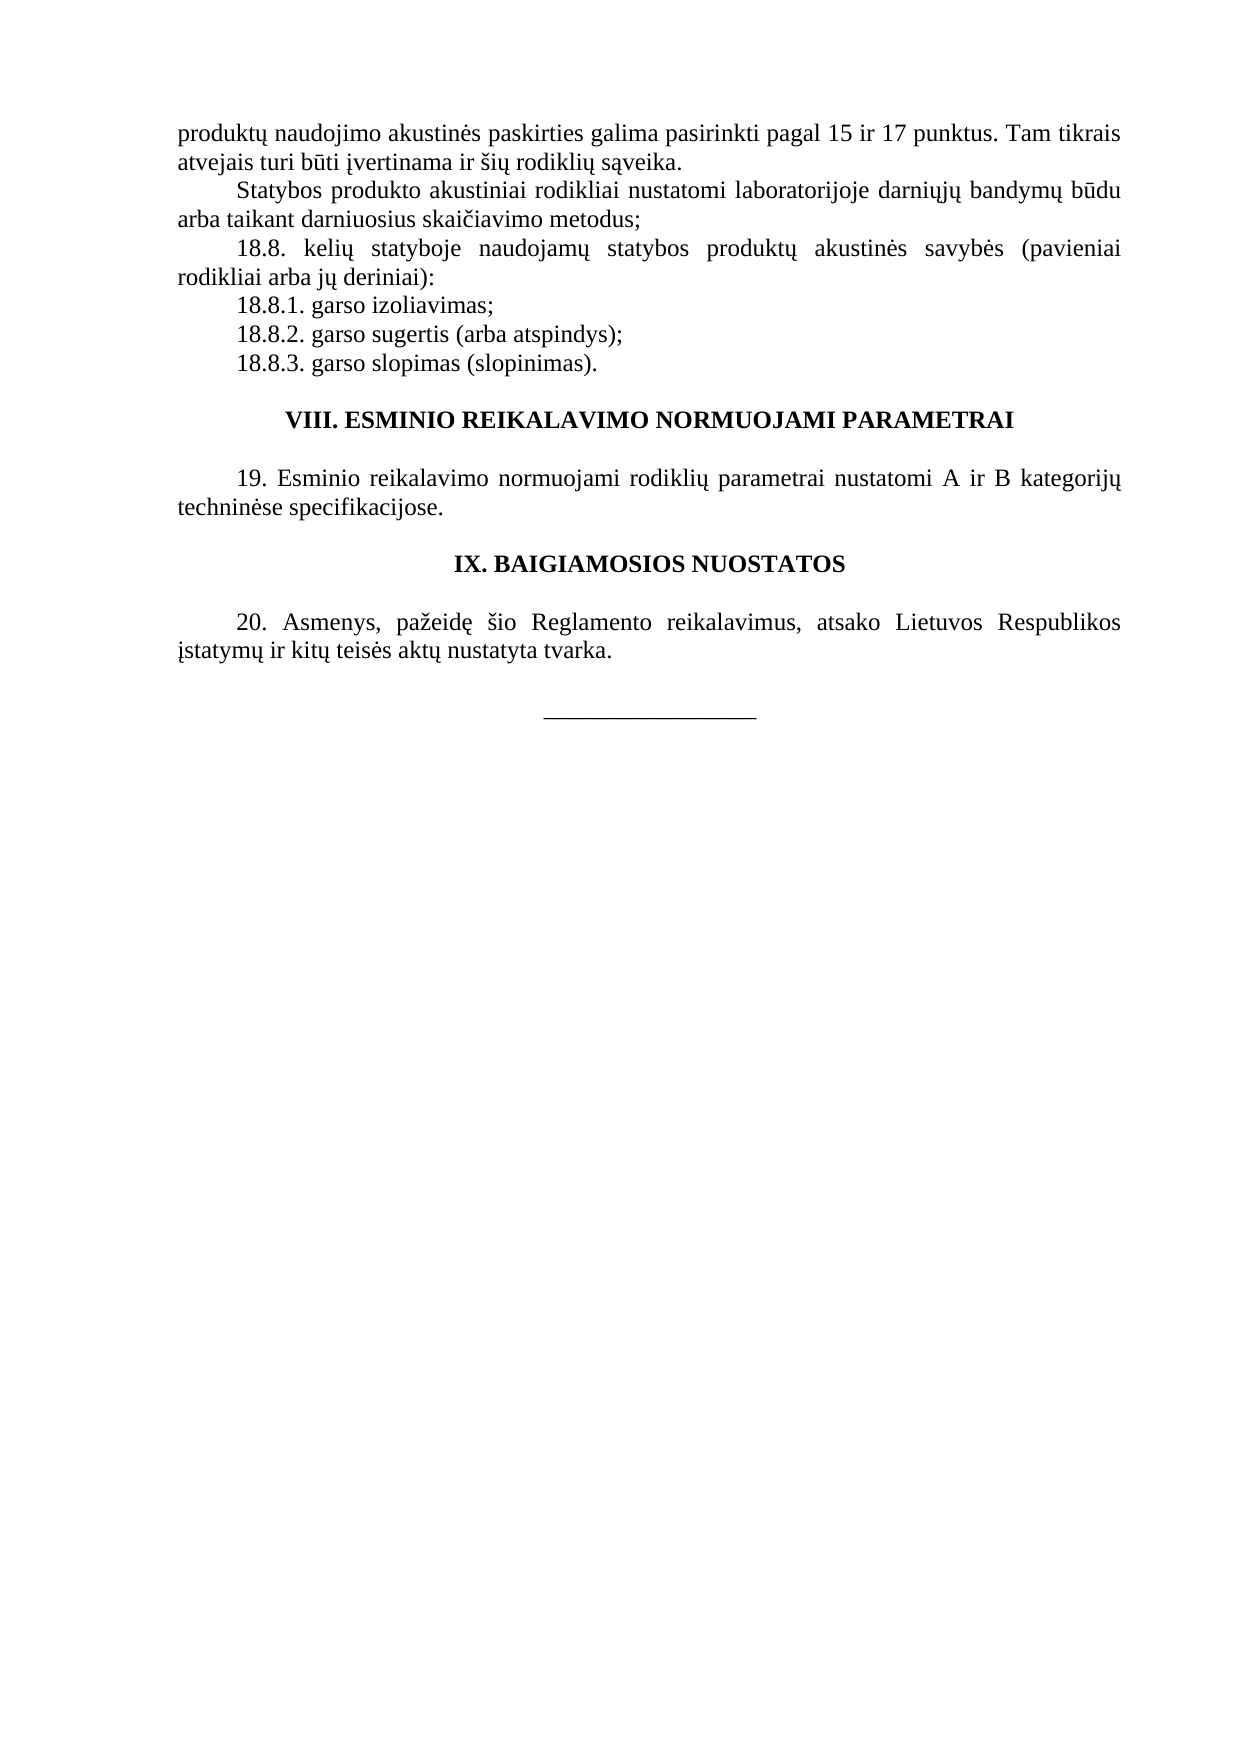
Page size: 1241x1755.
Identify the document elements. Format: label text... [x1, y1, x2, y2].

text 19. Esminio reikalavimo normuojami rodiklių parametrai nustatomi A ir B kategorijų techninėse specifikacijose. [177, 463, 1122, 521]
text Statybos produkto akustiniai rodikliai nustatomi laboratorijoje darniųjų bandymų būdu arba taikant darniuosius skaičiavimo metodus; [177, 176, 1122, 233]
text IX. BAIGIAMOSIOS NUOSTATOS [177, 549, 1122, 578]
text 18.8. kelių statyboje naudojamų statybos produktų akustinės savybės (pavieniai rodikliai arba jų deriniai): [177, 233, 1122, 291]
text 20. Asmenys, pažeidę šio Reglamento reikalavimus, atsako Lietuvos Respublikos įstatymų ir kitų teisės aktų nustatyta tvarka. [177, 607, 1122, 664]
text 18.8.1. garso izoliavimas; [177, 291, 1122, 319]
text VIII. ESMINIO REIKALAVIMO NORMUOJAMI PARAMETRAI [177, 406, 1122, 434]
text _________________ [177, 693, 1122, 722]
text 18.8.3. garso slopimas (slopinimas). [177, 348, 1122, 377]
text 18.8.2. garso sugertis (arba atspindys); [177, 319, 1122, 348]
text produktų naudojimo akustinės paskirties galima pasirinkti pagal 15 ir 17 punktus. Tam tikrais atvejais turi būti įvertinama ir šių rodiklių sąveika. [177, 118, 1122, 176]
